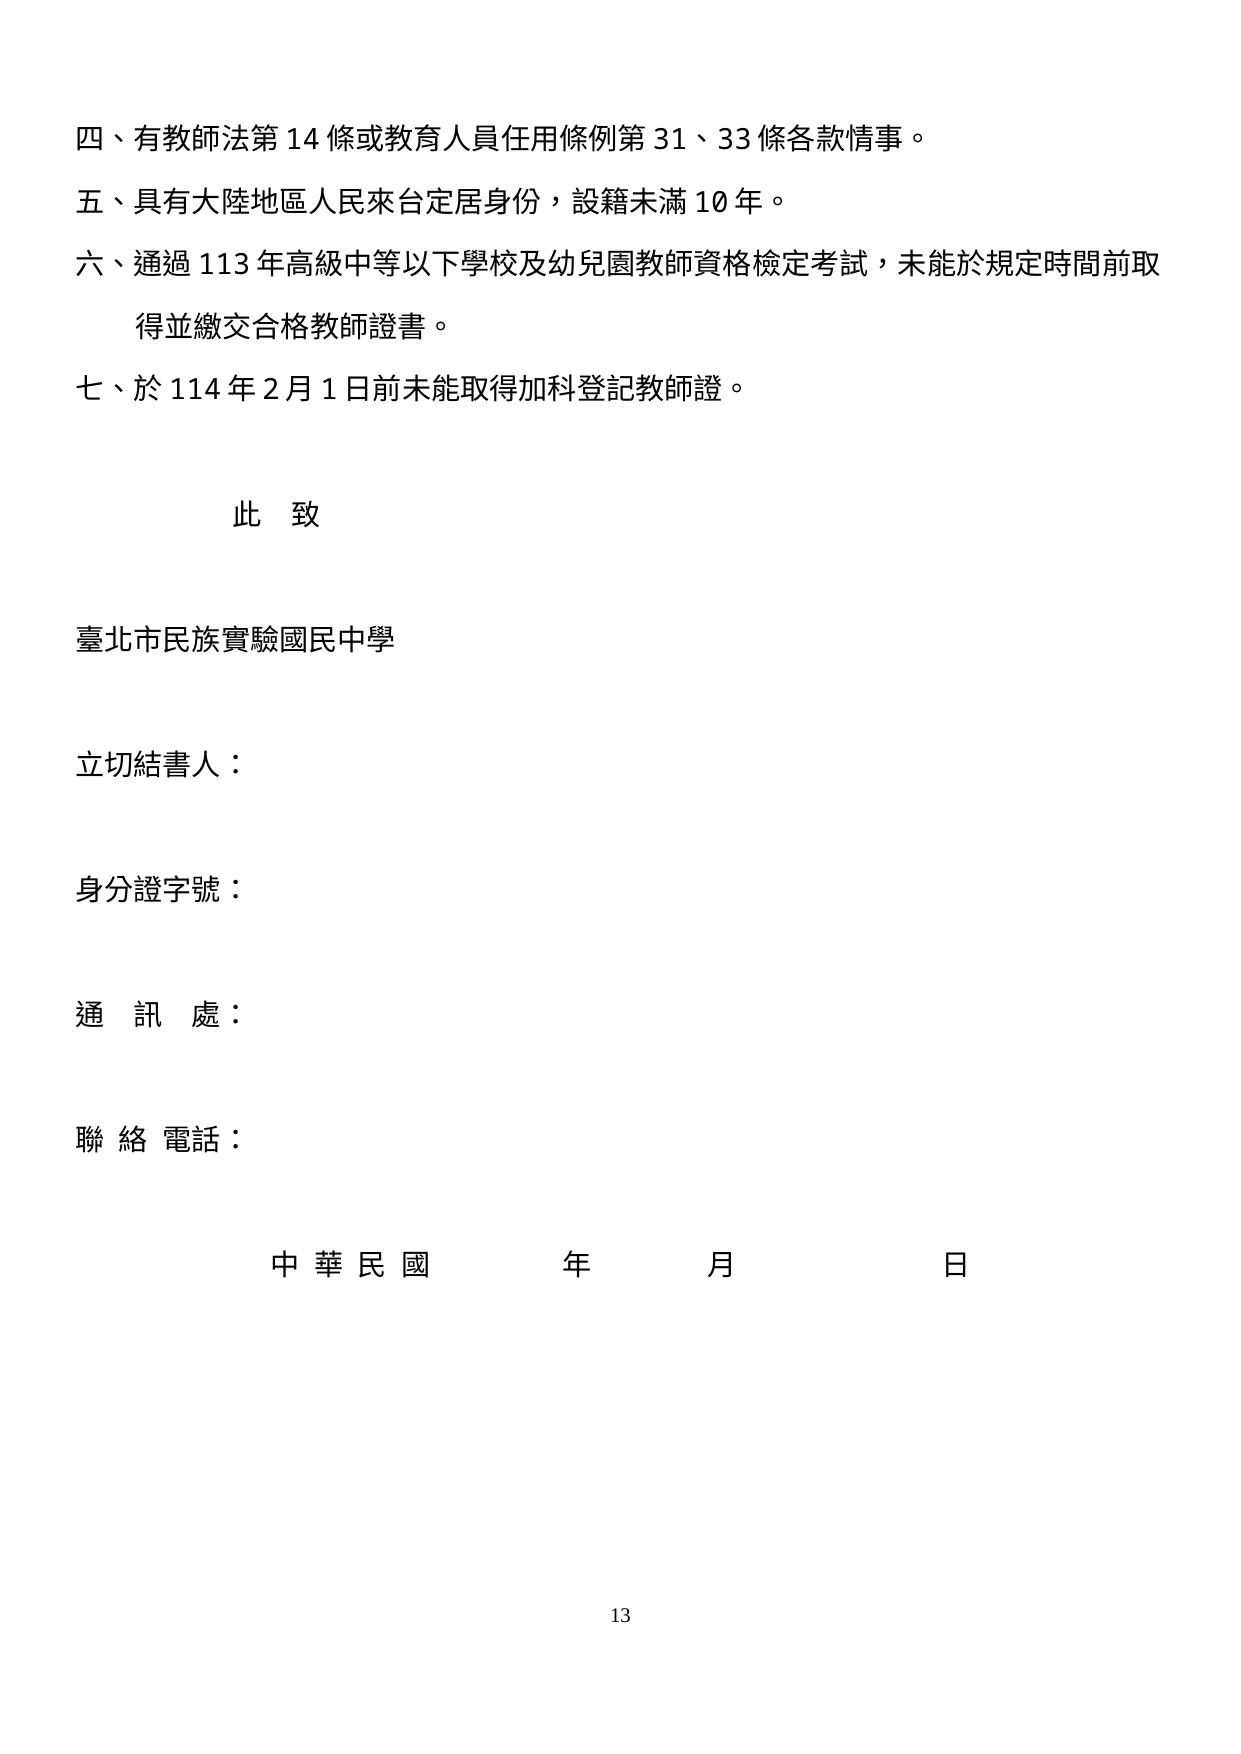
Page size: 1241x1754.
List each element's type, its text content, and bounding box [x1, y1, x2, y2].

text 此 致 [75, 471, 1165, 533]
text 聯 絡 電話： [75, 1096, 1165, 1158]
text 中 華 民 國 年 月 日 [75, 1221, 1165, 1283]
text 立切結書人： [75, 721, 1165, 783]
text 身分證字號： [75, 846, 1165, 908]
text 四、有教師法第14條或教育人員任用條例第31、33條各款情事。 [75, 96, 1165, 158]
text 五、具有大陸地區人民來台定居身份，設籍未滿10年。 [75, 158, 1165, 221]
text 七、於114年2月1日前未能取得加科登記教師證。 [75, 346, 1165, 408]
text 臺北市民族實驗國民中學 [75, 596, 1165, 658]
text 通 訊 處： [75, 971, 1165, 1033]
text 六、通過113年高級中等以下學校及幼兒園教師資格檢定考試，未能於規定時間前取得並繳交合格教師證書。 [75, 221, 1165, 346]
